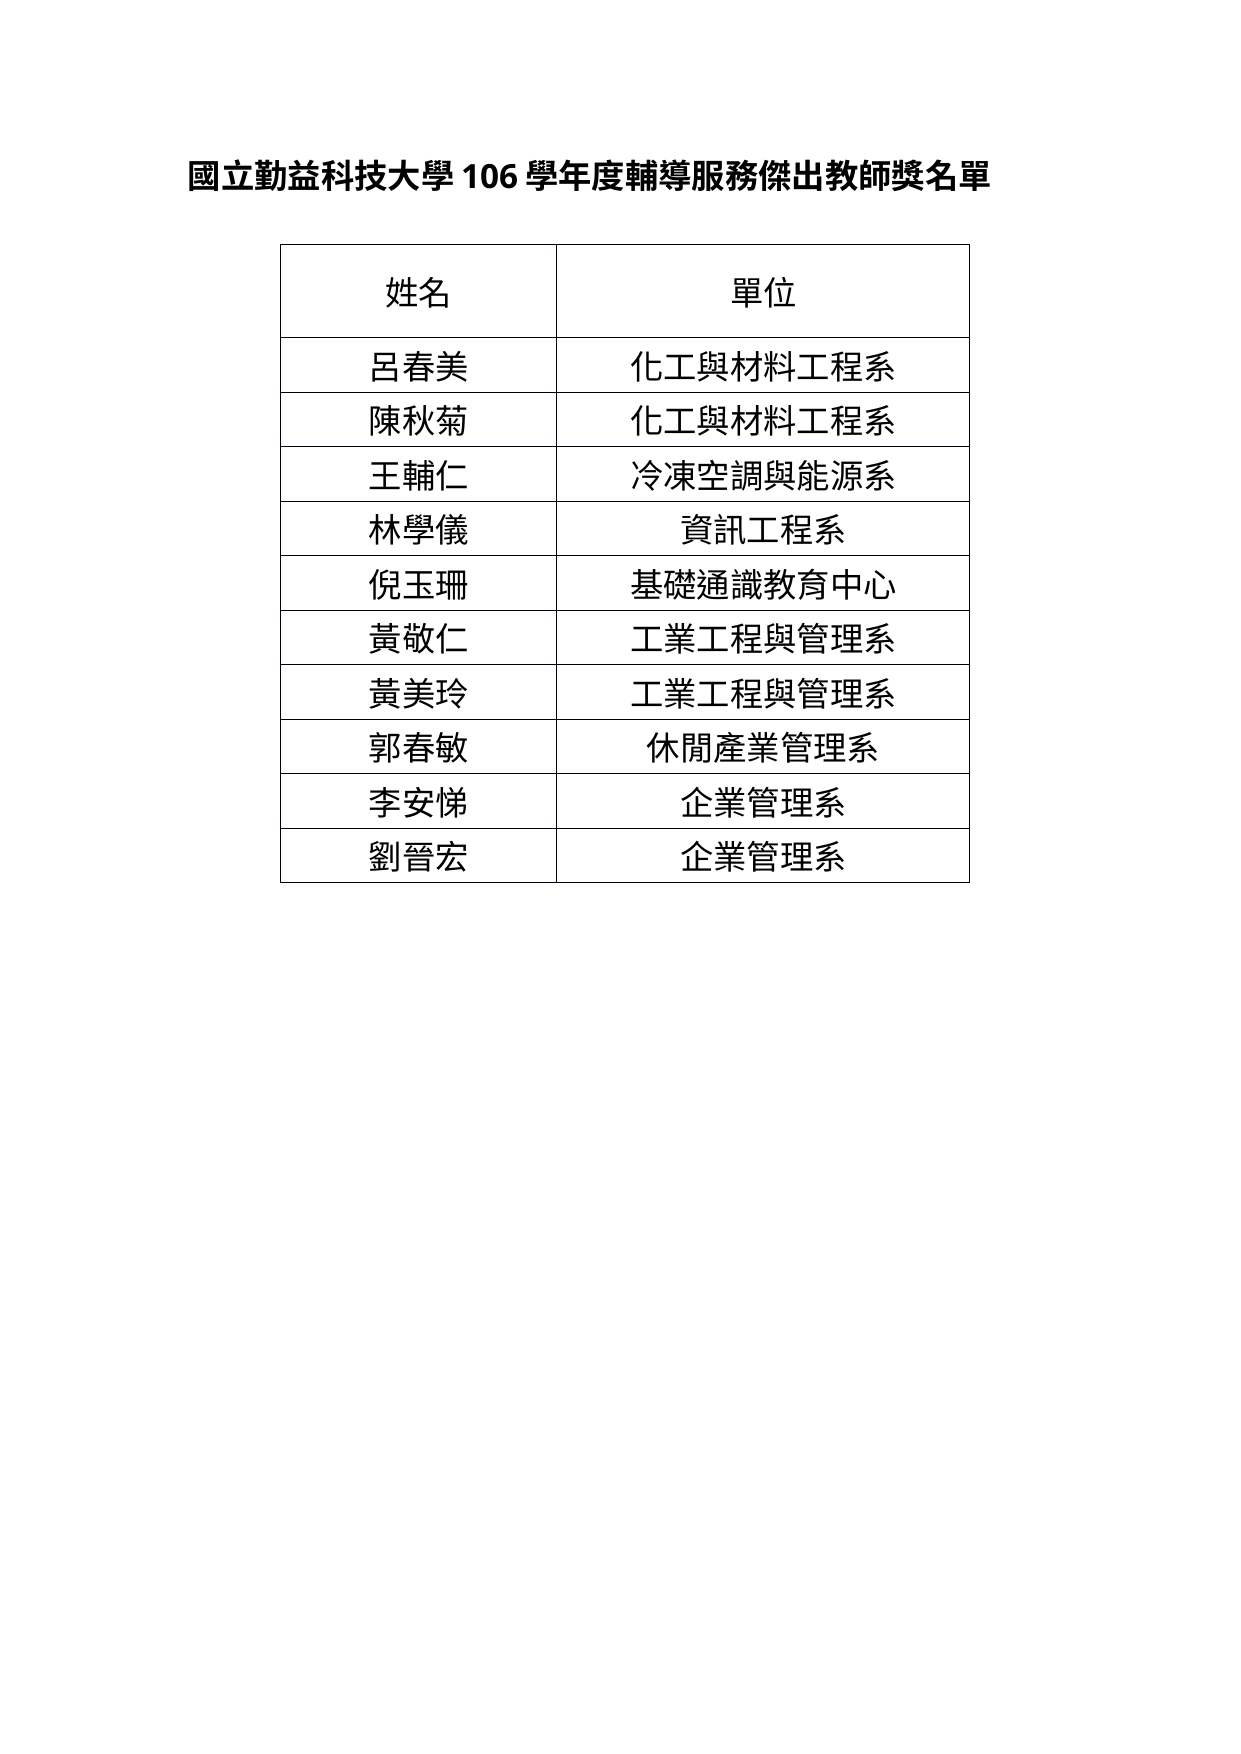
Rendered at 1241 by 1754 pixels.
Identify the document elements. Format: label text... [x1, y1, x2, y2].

table_cell 基礎通識教育中心 [557, 556, 969, 609]
table_cell 冷凍空調與能源系 [557, 447, 969, 501]
table_cell 企業管理系 [557, 829, 969, 882]
table_cell 化工與材料工程系 [557, 393, 969, 446]
table_cell 陳秋菊 [281, 393, 556, 446]
table_cell 倪玉珊 [281, 556, 556, 609]
table_cell 工業工程與管理系 [557, 665, 969, 718]
table_cell 王輔仁 [281, 447, 556, 501]
table_cell 化工與材料工程系 [557, 338, 969, 392]
table_cell 休閒產業管理系 [557, 720, 969, 773]
table_cell 郭春敏 [281, 720, 556, 773]
table_cell 黃美玲 [281, 665, 556, 718]
table_cell 工業工程與管理系 [557, 611, 969, 664]
text 國立勤益科技大學106學年度輔導服務傑出教師獎名單 [187, 150, 1053, 198]
table_cell 林學儀 [281, 502, 556, 555]
table_cell 黃敬仁 [281, 611, 556, 664]
table_cell 呂春美 [281, 338, 556, 392]
table_cell 企業管理系 [557, 774, 969, 827]
table_header 單位 [557, 245, 969, 337]
table_header 姓名 [281, 245, 556, 337]
table_cell 劉晉宏 [281, 829, 556, 882]
table_cell 資訊工程系 [557, 502, 969, 555]
table_cell 李安悌 [281, 774, 556, 827]
